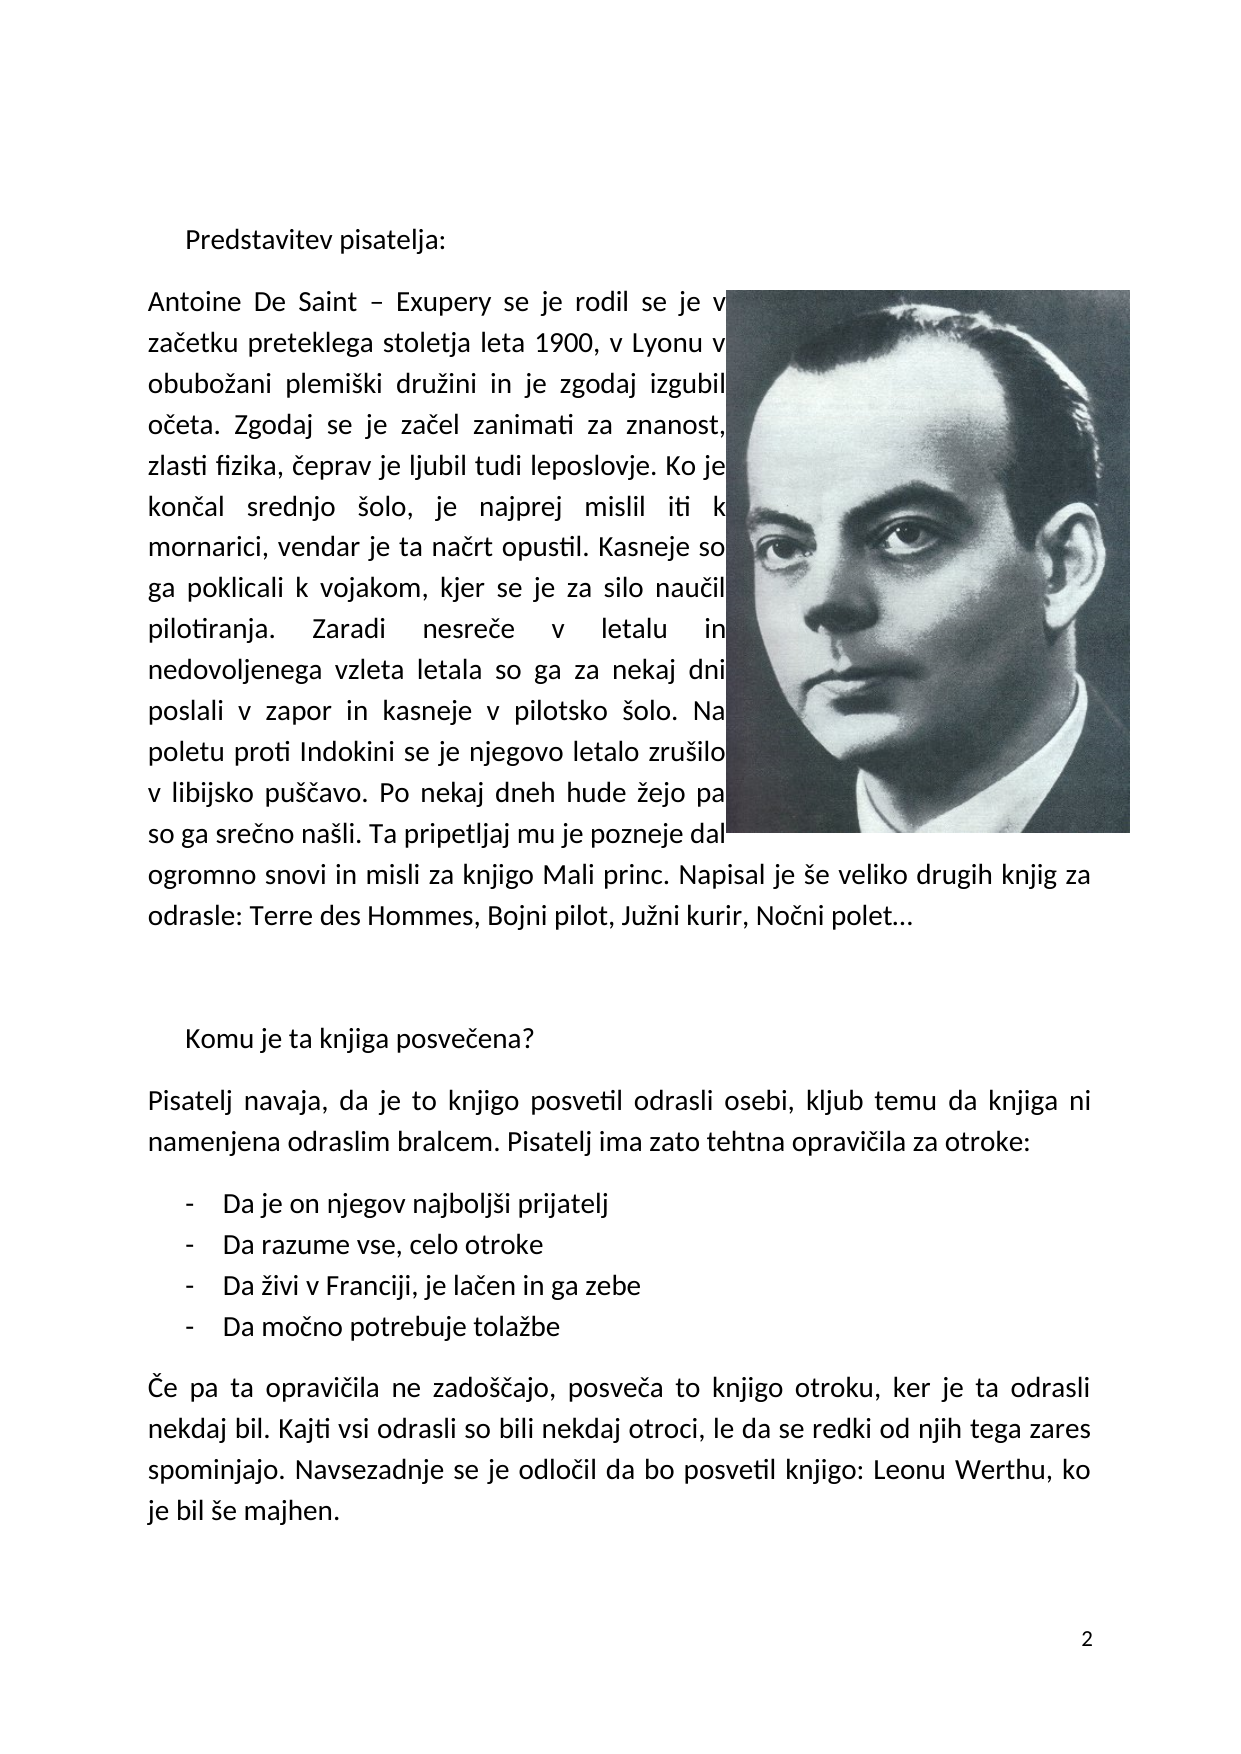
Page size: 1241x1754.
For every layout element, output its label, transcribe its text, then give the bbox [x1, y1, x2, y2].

list Da razume vse, celo otroke [185, 1226, 1093, 1262]
list Da močno potrebuje tolažbe [185, 1308, 1093, 1343]
list Da živi v Franciji, je lačen in ga zebe [185, 1267, 1093, 1302]
list Da je on njegov najboljši prijatelj [185, 1185, 1093, 1221]
text Če pa ta opravičila ne zadoščajo, posveča to knjigo otroku, ker je ta odrasli nekdaj bil. Kajti vsi odrasli so bili nekdaj otroci, le da se redki od njih tega zares spominjajo. Navsezadnje se je odločil da bo posvetil knjigo: Leonu Werthu, ko je bil še majhen. [148, 1369, 1093, 1528]
text Komu je ta knjiga posvečena? [148, 1021, 1093, 1056]
text Pisatelj navaja, da je to knjigo posvetil odrasli osebi, kljub temu da knjiga ni namenjena odraslim bralcem. Pisatelj ima zato tehtna opravičila za otroke: [148, 1082, 1093, 1159]
text Predstavitev pisatelja: [148, 221, 1093, 257]
text Antoine De Saint – Exupery se je rodil se je v začetku preteklega stoletja leta 1900, v Lyonu v obubožani plemiški družini in je zgodaj izgubil očeta. Zgodaj se je začel zanimati za znanost, zlasti fizika, čeprav je ljubil tudi leposlovje. Ko je končal srednjo šolo, je najprej mislil iti k mornarici, vendar je ta načrt opustil. Kasneje so ga poklicali k vojakom, kjer se je za silo naučil pilotiranja. Zaradi nesreče v letalu in nedovoljenega vzleta letala so ga za nekaj dni poslali v zapor in kasneje v pilotsko šolo. Na poletu proti Indokini se je njegovo letalo zrušilo v libijsko puščavo. Po nekaj dneh hude žejo pa so ga srečno našli. Ta pripetljaj mu je pozneje dal ogromno snovi in misli za knjigo Mali princ. Napisal je še veliko drugih knjig za odrasle: Terre des Hommes, Bojni pilot, Južni kurir, Nočni polet… [148, 283, 1093, 933]
picture [726, 290, 1130, 833]
